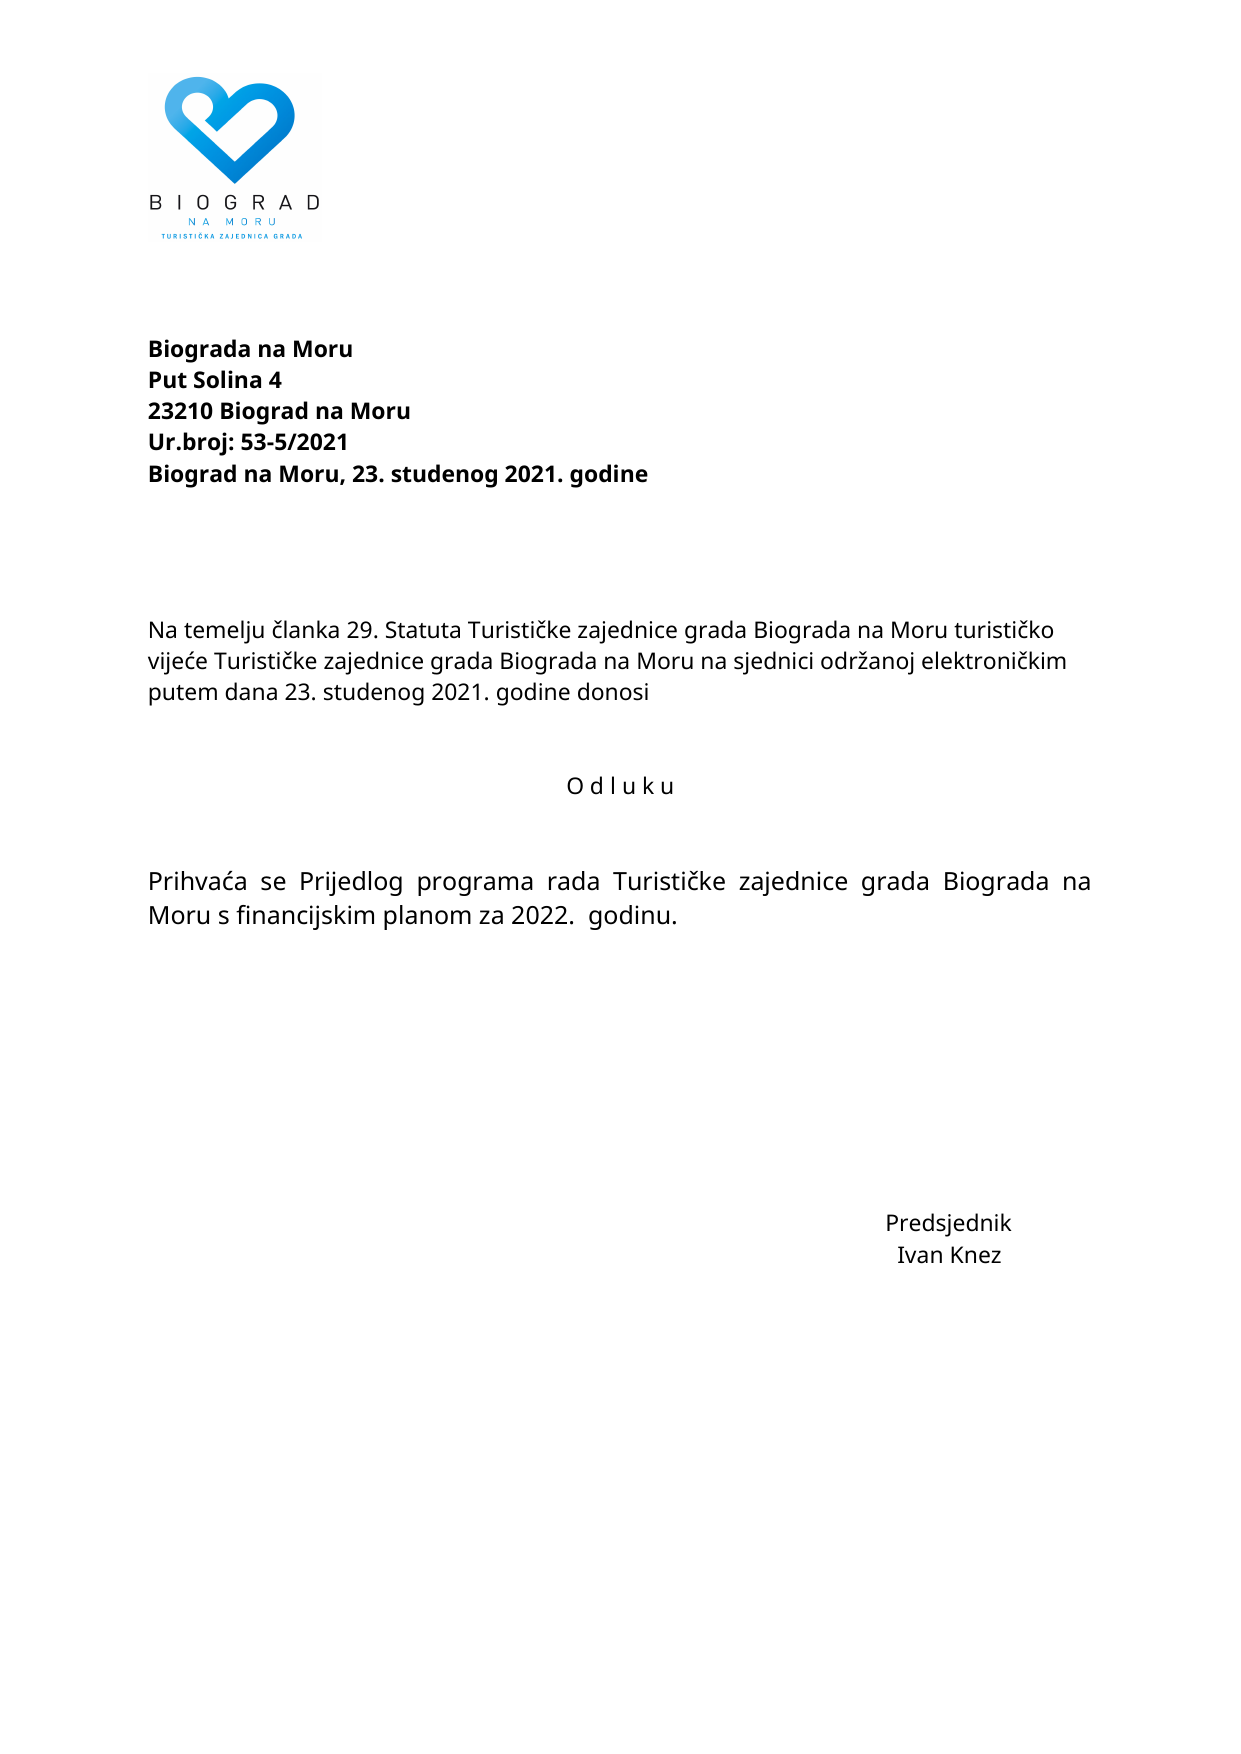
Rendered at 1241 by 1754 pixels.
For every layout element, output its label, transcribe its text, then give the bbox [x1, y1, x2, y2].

text Ur.broj: 53-5/2021 [148, 426, 1093, 457]
text Na temelju članka 29. Statuta Turističke zajednice grada Biograda na Moru turističko vijeće Turističke zajednice grada Biograda na Moru na sjednici održanoj elektroničkim putem dana 23. studenog 2021. godine donosi [148, 614, 1093, 707]
text Biograd na Moru, 23. studenog 2021. godine [148, 457, 1093, 489]
text Ivan Knez [148, 1239, 1093, 1270]
text Prihvaća se Prijedlog programa rada Turističke zajednice grada Biograda na Moru s financijskim planom za 2022. godinu. [148, 864, 1093, 932]
text Put Solina 4 [148, 364, 1093, 395]
text O d l u k u [148, 770, 1093, 801]
text Biograda na Moru [148, 332, 1093, 364]
text Predsjednik [148, 1207, 1093, 1239]
text 23210 Biograd na Moru [148, 395, 1093, 426]
